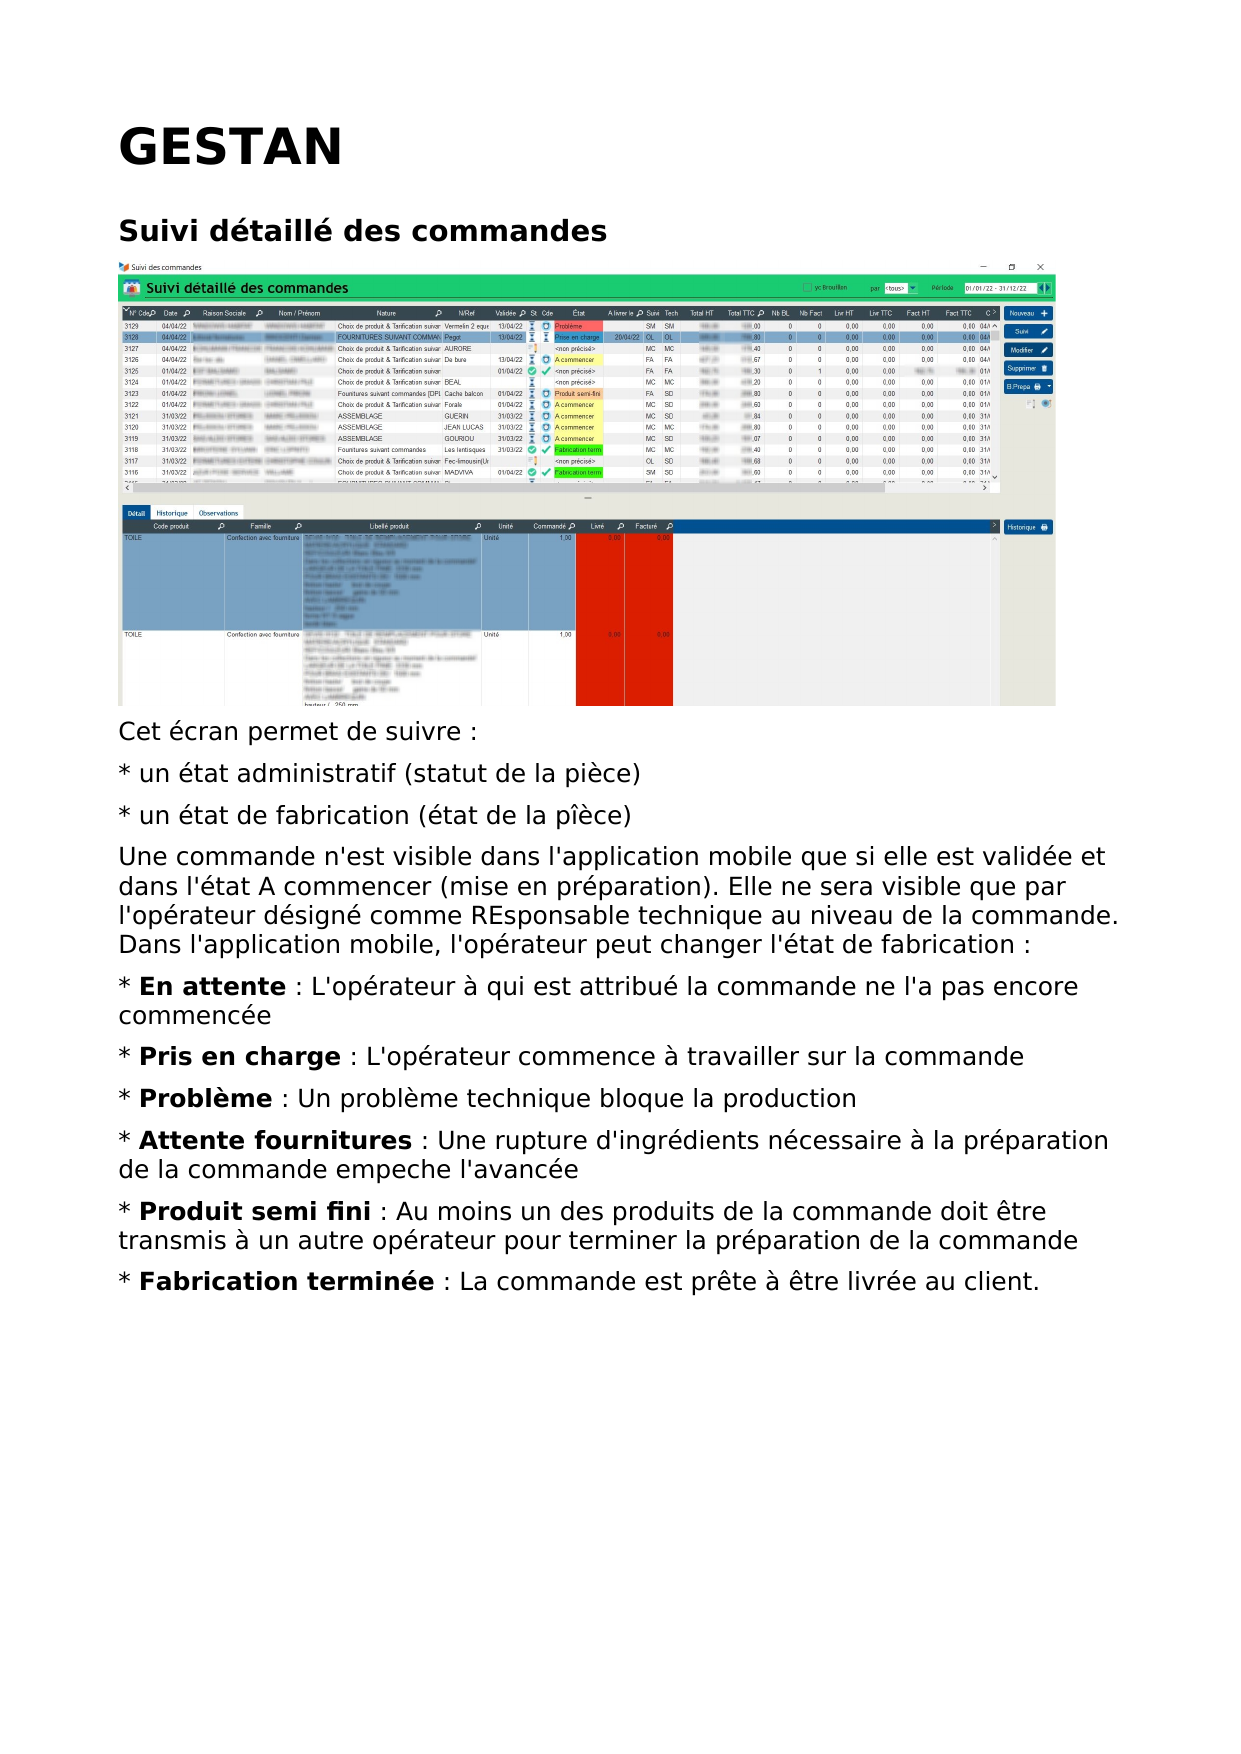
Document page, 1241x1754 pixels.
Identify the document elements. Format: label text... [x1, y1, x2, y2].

text * Fabrication terminée : La commande est prête à être livrée au client. [118, 1268, 1122, 1297]
text Cet écran permet de suivre : [118, 718, 1122, 747]
text * un état administratif (statut de la pièce) [118, 759, 1122, 788]
text * Attente fournitures : Une rupture d'ingrédients nécessaire à la préparation de la commande empeche l'avancée [118, 1126, 1122, 1184]
text * Produit semi fini : Au moins un des produits de la commande doit être transmis à un autre opérateur pour terminer la préparation de la commande [118, 1197, 1122, 1255]
text Une commande n'est visible dans l'application mobile que si elle est validée et dans l'état A commencer (mise en préparation). Elle ne sera visible que par l'opérateur désigné comme REsponsable technique au niveau de la commande. Dans l'application mobile, l'opérateur peut changer l'état de fabrication : [118, 843, 1122, 959]
text * En attente : L'opérateur à qui est attribué la commande ne l'a pas encore commencée [118, 972, 1122, 1030]
text * Problème : Un problème technique bloque la production [118, 1084, 1122, 1113]
text * Pris en charge : L'opérateur commence à travailler sur la commande [118, 1043, 1122, 1072]
picture [118, 260, 1056, 706]
subtitle Suivi détaillé des commandes [118, 214, 1122, 248]
subtitle GESTAN [118, 118, 1122, 176]
text * un état de fabrication (état de la pîèce) [118, 801, 1122, 830]
